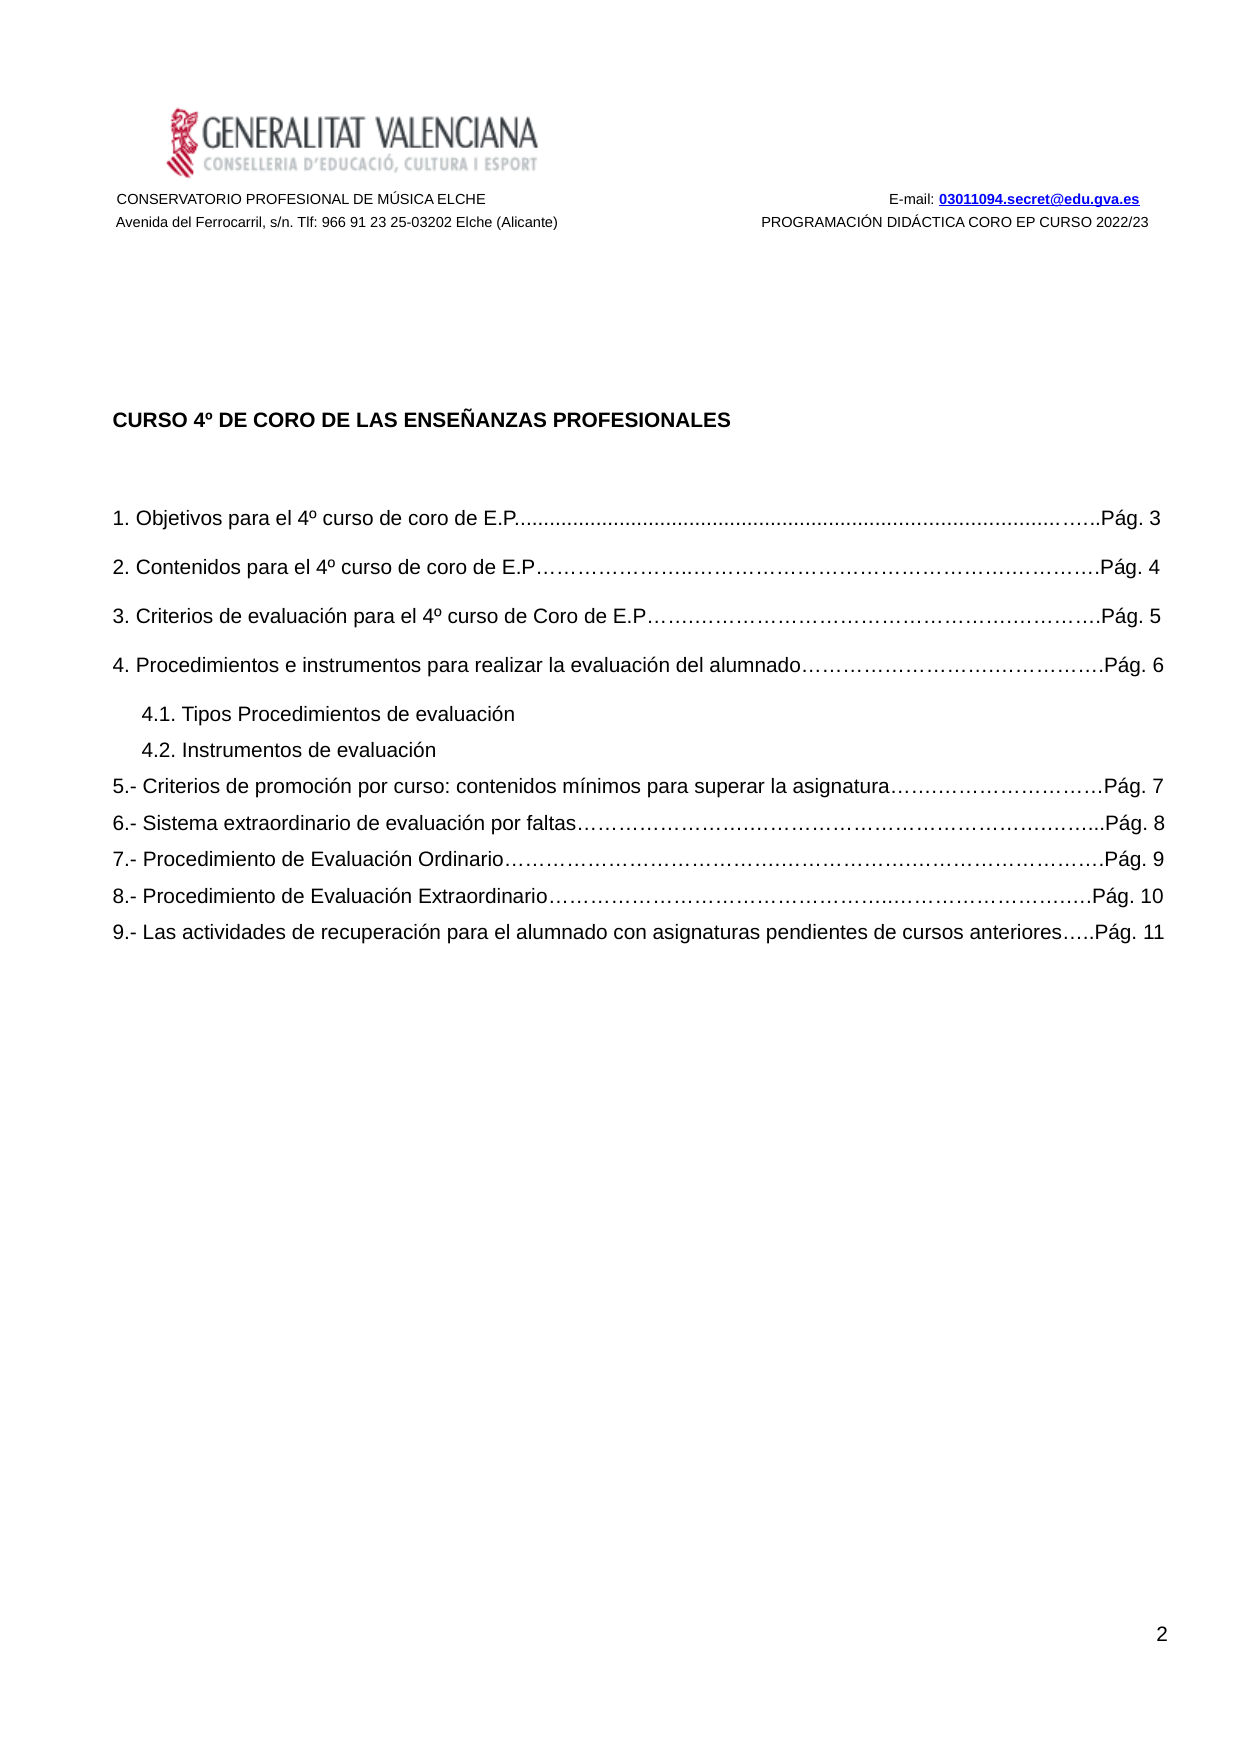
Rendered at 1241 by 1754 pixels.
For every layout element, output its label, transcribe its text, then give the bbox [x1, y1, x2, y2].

text CURSO 4º DE CORO DE LAS ENSEÑANZAS PROFESIONALES [112, 408, 1167, 432]
text 5.- Criterios de promoción por curso: contenidos mínimos para superar la asignatura…….……………………Pág. 7 [112, 774, 1167, 798]
text 4.2. Instrumentos de evaluación [112, 738, 1167, 762]
text 3. Criterios de evaluación para el 4º curso de Coro de E.P…….……………………………………….………….Pág. 5 [112, 603, 1167, 627]
text 8.- Procedimiento de Evaluación Extraordinario…………………………………………..…………………….….Pág. 10 [112, 884, 1167, 908]
text 9.- Las actividades de recuperación para el alumnado con asignaturas pendientes de cursos anteriores…..Pág. 11 [112, 920, 1167, 944]
text 4.1. Tipos Procedimientos de evaluación [112, 701, 1167, 725]
text 4. Procedimientos e instrumentos para realizar la evaluación del alumnado……………………….…………….Pág. 6 [112, 652, 1167, 676]
text 7.- Procedimiento de Evaluación Ordinario………………………………….……………….……………………….Pág. 9 [112, 847, 1167, 871]
text 6.- Sistema extraordinario de evaluación por faltas…………………….…………………………………….……...Pág. 8 [112, 811, 1167, 835]
text 2. Contenidos para el 4º curso de coro de E.P…………………..……………………………………….………….Pág. 4 [112, 554, 1167, 578]
text 1. Objetivos para el 4º curso de coro de E.P. .…..Pág. 3 [112, 506, 1167, 529]
